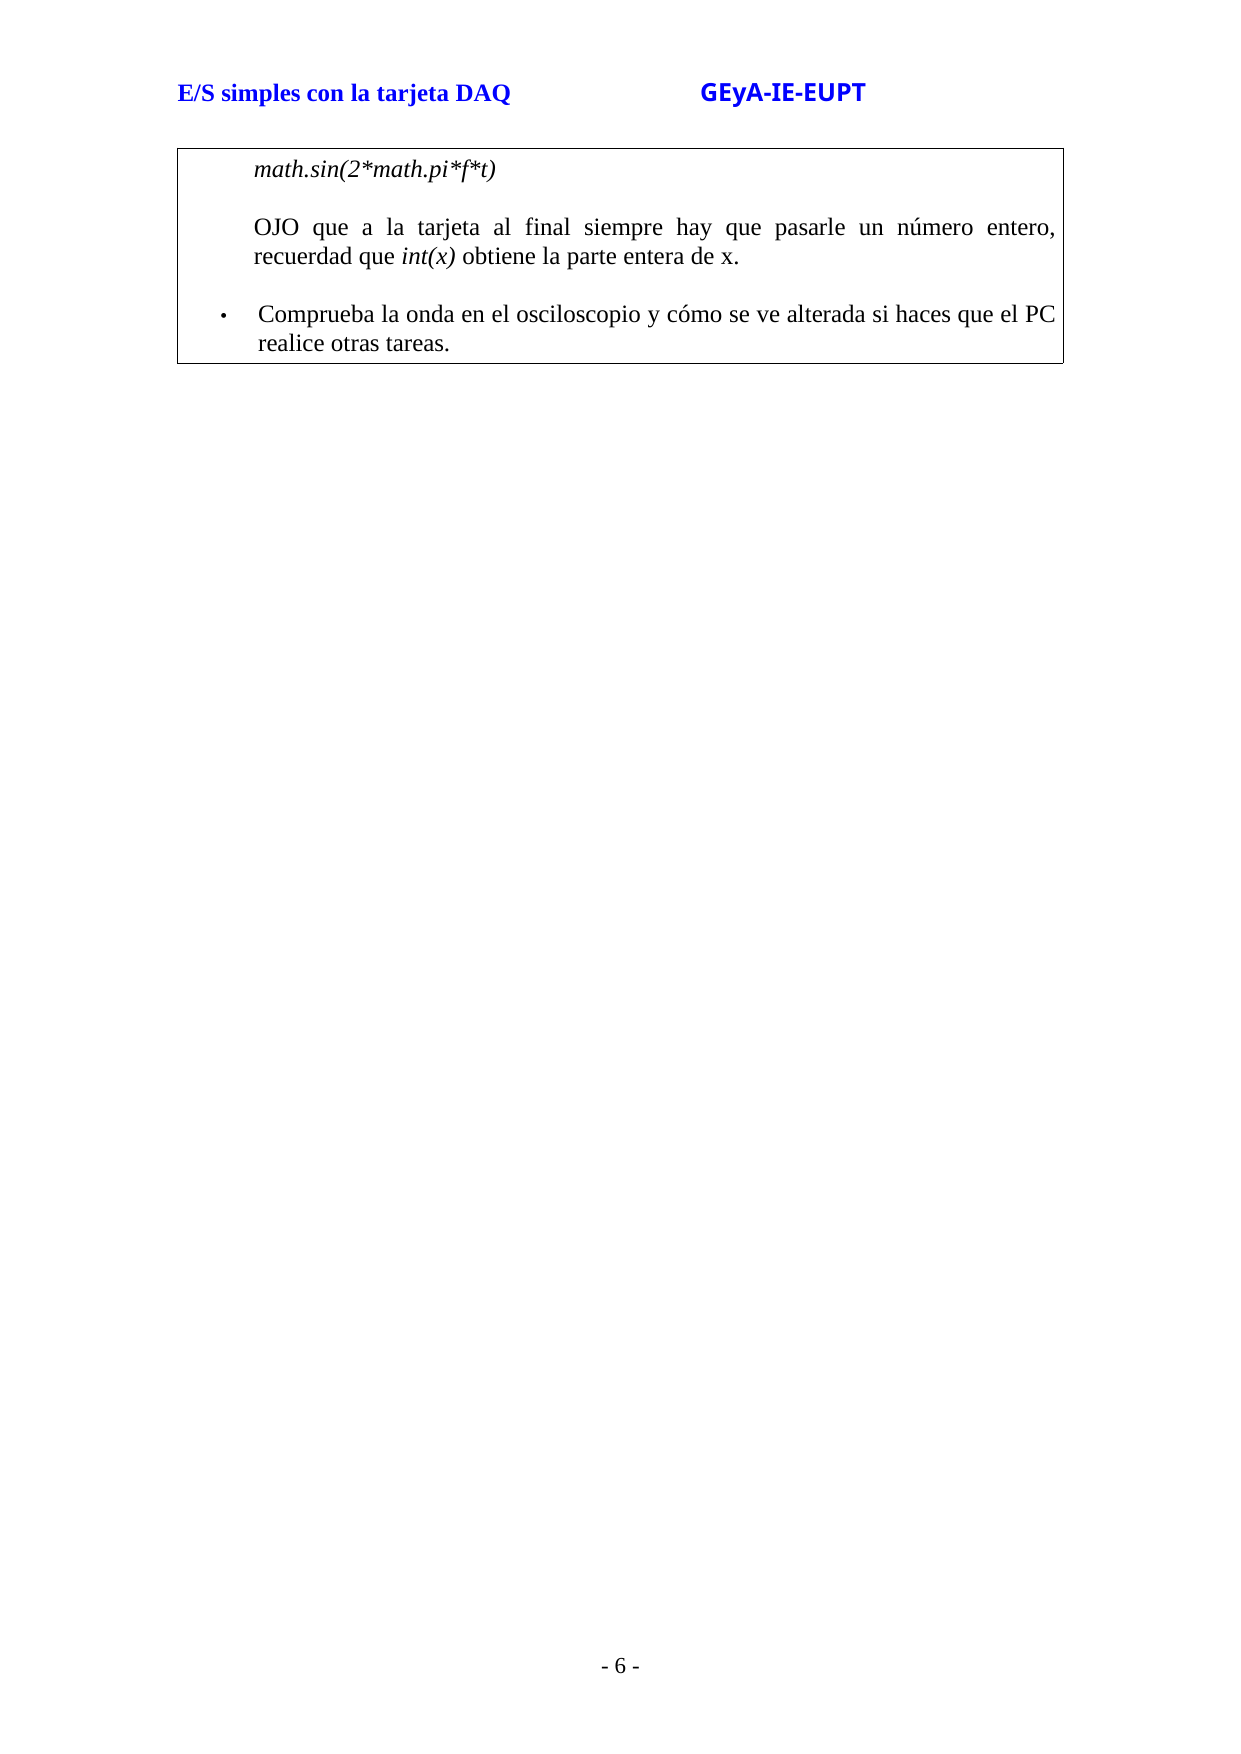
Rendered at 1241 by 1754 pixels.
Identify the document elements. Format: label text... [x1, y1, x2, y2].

table_header math.sin(2*math.pi*f*t) OJO que a la tarjeta al final siempre hay que pasarle un número entero, recuerdad que int(x) obtiene la parte entera de x. Comprueba la onda en el osciloscopio y cómo se ve alterada si haces que el PC realice otras tareas. [178, 149, 1063, 363]
